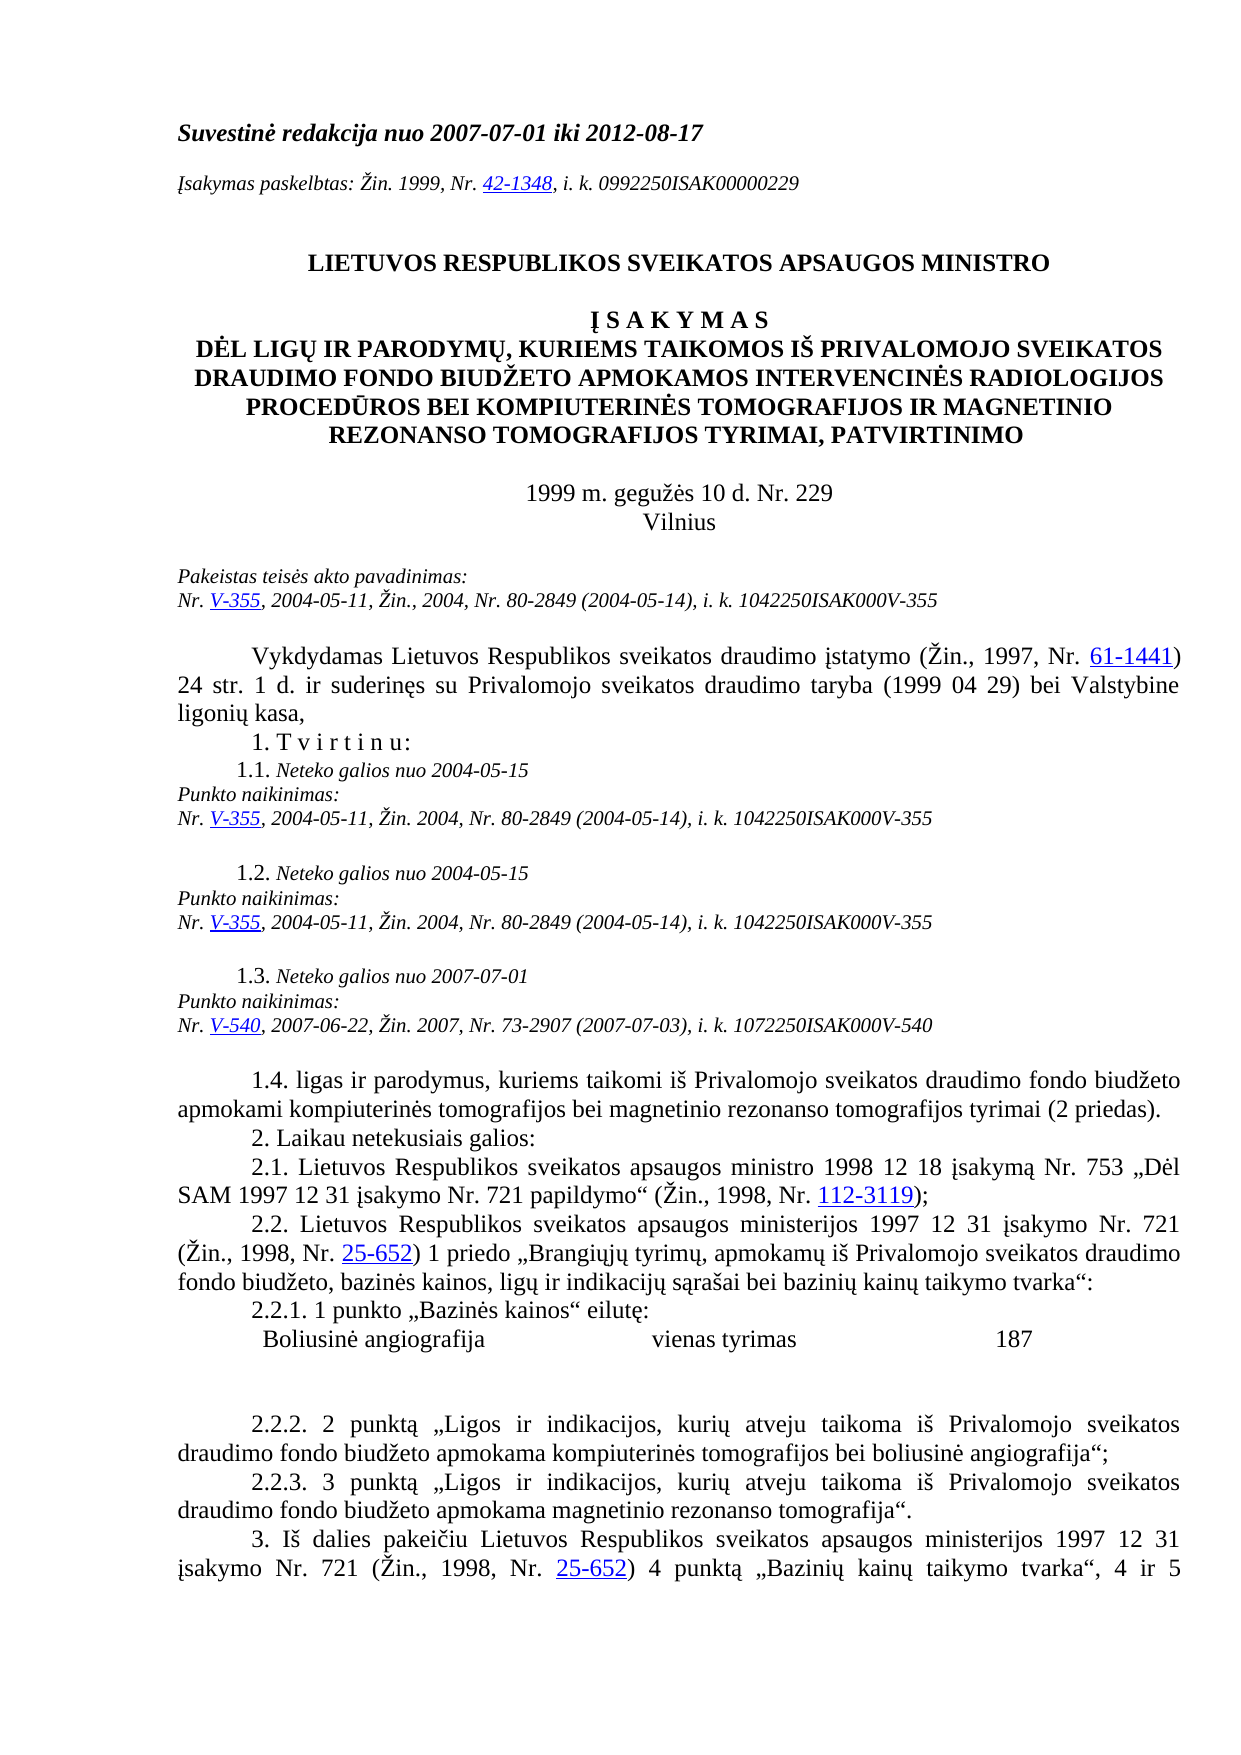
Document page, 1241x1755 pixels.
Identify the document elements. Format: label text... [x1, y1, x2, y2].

text 2.2.3. 3 punktą „Ligos ir indikacijos, kurių atveju taikoma iš Privalomojo sveikatos draudimo fondo biudžeto apmokama magnetinio rezonanso tomografija“. [177, 1467, 1181, 1524]
text DĖL LIGŲ IR PARODYMŲ, KURIEMS TAIKOMOS IŠ PRIVALOMOJO SVEIKATOS DRAUDIMO FONDO BIUDŽETO APMOKAMOS INTERVENCINĖS RADIOLOGIJOS PROCEDŪROS BEI KOMPIUTERINĖS TOMOGRAFIJOS IR MAGNETINIO REZONANSO TOMOGRAFIJOS TYRIMAI, PATVIRTINIMO [177, 334, 1181, 449]
text Punkto naikinimas: [177, 989, 1181, 1013]
text 2.1. Lietuvos Respublikos sveikatos apsaugos ministro 1998 12 18 įsakymą Nr. 753 „Dėl SAM 1997 12 31 įsakymo Nr. 721 papildymo“ (Žin., 1998, Nr. 112-3119); [177, 1152, 1181, 1209]
text 2. Laikau netekusiais galios: [177, 1123, 1181, 1152]
text 1. Tvirtinu: [177, 727, 1181, 756]
text Nr. V-355, 2004-05-11, Žin. 2004, Nr. 80-2849 (2004-05-14), i. k. 1042250ISAK000V-355 [177, 806, 1181, 830]
text 1.4. ligas ir parodymus, kuriems taikomi iš Privalomojo sveikatos draudimo fondo biudžeto apmokami kompiuterinės tomografijos bei magnetinio rezonanso tomografijos tyrimai (2 priedas). [177, 1066, 1181, 1123]
text Suvestinė redakcija nuo 2007-07-01 iki 2012-08-17 [177, 118, 1181, 147]
text Nr. V-540, 2007-06-22, Žin. 2007, Nr. 73-2907 (2007-07-03), i. k. 1072250ISAK000V-540 [177, 1013, 1181, 1037]
text Įsakymas paskelbtas: Žin. 1999, Nr. 42-1348, i. k. 0992250ISAK00000229 [177, 171, 1181, 195]
text Vykdydamas Lietuvos Respublikos sveikatos draudimo įstatymo (Žin., 1997, Nr. 61-1441) 24 str. 1 d. ir suderinęs su Privalomojo sveikatos draudimo taryba (1999 04 29) bei Valstybine ligonių kasa, [177, 641, 1181, 727]
text Nr. V-355, 2004-05-11, Žin., 2004, Nr. 80-2849 (2004-05-14), i. k. 1042250ISAK000V-355 [177, 588, 1181, 612]
text 2.2.1. 1 punkto „Bazinės kainos“ eilutę: [177, 1296, 1181, 1324]
text Vilnius [177, 507, 1181, 535]
text 1999 m. gegužės 10 d. Nr. 229 [177, 478, 1181, 507]
text LIETUVOS RESPUBLIKOS SVEIKATOS APSAUGOS MINISTRO [177, 248, 1181, 277]
table_header 187 [984, 1324, 1181, 1381]
text Punkto naikinimas: [177, 886, 1181, 909]
text Pakeistas teisės akto pavadinimas: [177, 564, 1181, 588]
table_header vienas tyrimas [640, 1324, 984, 1381]
text Nr. V-355, 2004-05-11, Žin. 2004, Nr. 80-2849 (2004-05-14), i. k. 1042250ISAK000V-355 [177, 909, 1181, 934]
text 1.1. Neteko galios nuo 2004-05-15 [177, 756, 1181, 782]
text 2.2. Lietuvos Respublikos sveikatos apsaugos ministerijos 1997 12 31 įsakymo Nr. 721 (Žin., 1998, Nr. 25-652) 1 priedo „Brangiųjų tyrimų, apmokamų iš Privalomojo sveikatos draudimo fondo biudžeto, bazinės kainos, ligų ir indikacijų sąrašai bei bazinių kainų taikymo tvarka“: [177, 1209, 1181, 1296]
text Punkto naikinimas: [177, 782, 1181, 806]
text 1.3. Neteko galios nuo 2007-07-01 [177, 962, 1181, 989]
text 2.2.2. 2 punktą „Ligos ir indikacijos, kurių atveju taikoma iš Privalomojo sveikatos draudimo fondo biudžeto apmokama kompiuterinės tomografijos bei boliusinė angiografija“; [177, 1409, 1181, 1467]
text 3. Iš dalies pakeičiu Lietuvos Respublikos sveikatos apsaugos ministerijos 1997 12 31 įsakymo Nr. 721 (Žin., 1998, Nr. 25-652) 4 punktą „Bazinių kainų taikymo tvarka“, 4 ir 5 [177, 1524, 1181, 1582]
text 1.2. Neteko galios nuo 2004-05-15 [177, 859, 1181, 886]
table_header Boliusinė angiografija [177, 1324, 640, 1381]
text Į S A K Y M A S [177, 305, 1181, 334]
